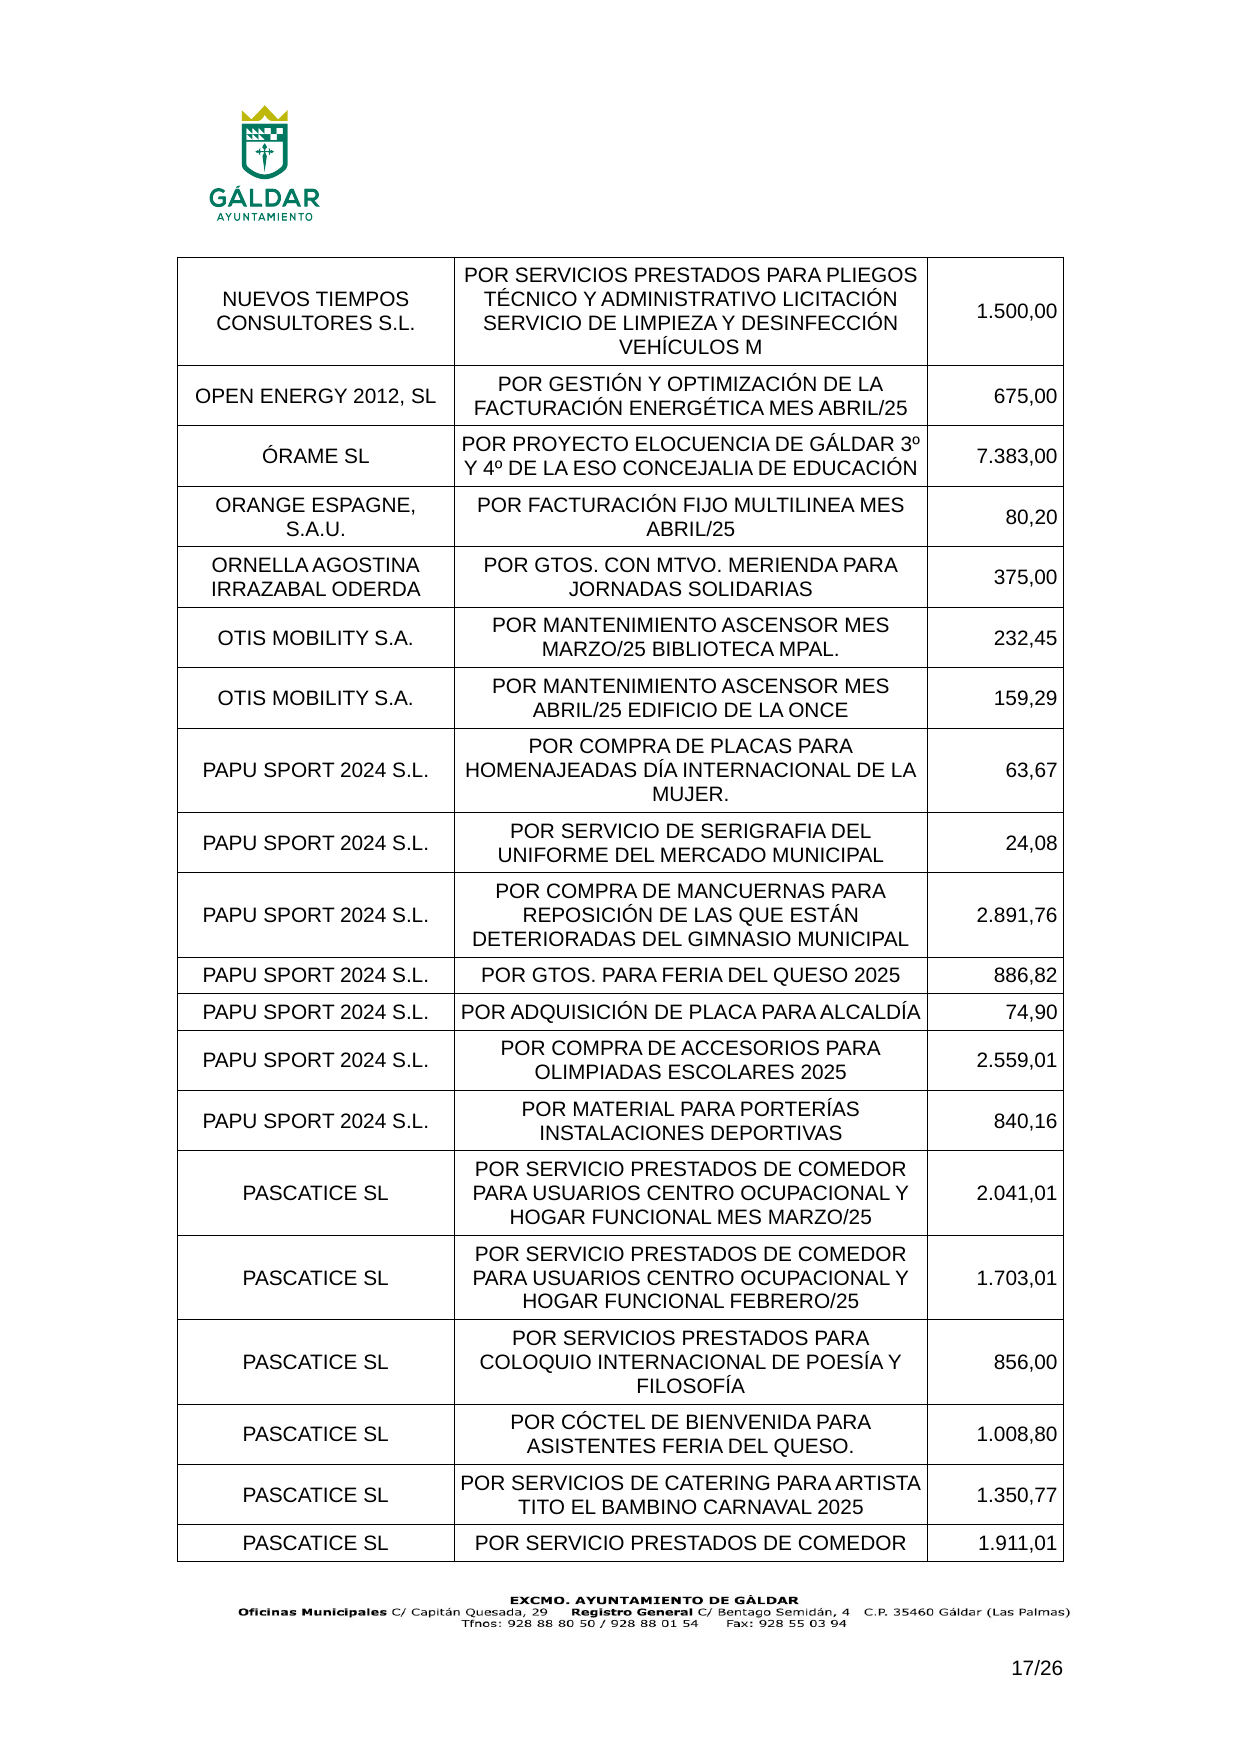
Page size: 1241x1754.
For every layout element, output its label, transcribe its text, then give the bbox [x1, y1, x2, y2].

table_cell PAPU SPORT 2024 S.L. [178, 729, 454, 812]
table_cell PAPU SPORT 2024 S.L. [178, 958, 454, 993]
table_cell POR SERVICIO PRESTADOS DE COMEDOR PARA USUARIOS CENTRO OCUPACIONAL Y HOGAR FUNCIONAL MES MARZO/25 [455, 1151, 927, 1235]
picture [247, 1595, 1073, 1628]
table_cell POR SERVICIO PRESTADOS DE COMEDOR PARA USUARIOS CENTRO OCUPACIONAL Y HOGAR FUNCIONAL FEBRERO/25 [455, 1236, 927, 1319]
table_cell ORANGE ESPAGNE, S.A.U. [178, 487, 454, 546]
table_cell 2.891,76 [928, 873, 1063, 957]
table_cell 840,16 [928, 1091, 1063, 1150]
table_cell 159,29 [928, 668, 1063, 727]
table_cell ÓRAME SL [178, 426, 454, 486]
table_cell 675,00 [928, 366, 1063, 425]
table_cell 1.703,01 [928, 1236, 1063, 1319]
table_cell 1.350,77 [928, 1465, 1063, 1524]
table_cell 63,67 [928, 729, 1063, 812]
table_cell PASCATICE SL [178, 1151, 454, 1235]
table_cell POR ADQUISICIÓN DE PLACA PARA ALCALDÍA [455, 994, 927, 1029]
table_cell 2.041,01 [928, 1151, 1063, 1235]
table_cell 1.500,00 [928, 258, 1063, 365]
table_cell NUEVOS TIEMPOS CONSULTORES S.L. [178, 258, 454, 365]
table_cell PASCATICE SL [178, 1405, 454, 1464]
table_cell POR COMPRA DE PLACAS PARA HOMENAJEADAS DÍA INTERNACIONAL DE LA MUJER. [455, 729, 927, 812]
table_cell OTIS MOBILITY S.A. [178, 668, 454, 727]
table_cell POR GESTIÓN Y OPTIMIZACIÓN DE LA FACTURACIÓN ENERGÉTICA MES ABRIL/25 [455, 366, 927, 425]
table_cell POR FACTURACIÓN FIJO MULTILINEA MES ABRIL/25 [455, 487, 927, 546]
table_cell POR COMPRA DE ACCESORIOS PARA OLIMPIADAS ESCOLARES 2025 [455, 1031, 927, 1090]
table_cell POR GTOS. CON MTVO. MERIENDA PARA JORNADAS SOLIDARIAS [455, 547, 927, 607]
table_cell POR GTOS. PARA FERIA DEL QUESO 2025 [455, 958, 927, 993]
table_cell PAPU SPORT 2024 S.L. [178, 813, 454, 872]
table_cell POR SERVICIOS DE CATERING PARA ARTISTA TITO EL BAMBINO CARNAVAL 2025 [455, 1465, 927, 1524]
table_cell POR CÓCTEL DE BIENVENIDA PARA ASISTENTES FERIA DEL QUESO. [455, 1405, 927, 1464]
table_cell POR PROYECTO ELOCUENCIA DE GÁLDAR 3º Y 4º DE LA ESO CONCEJALIA DE EDUCACIÓN [455, 426, 927, 486]
table_cell 856,00 [928, 1320, 1063, 1403]
table_cell 7.383,00 [928, 426, 1063, 486]
table_cell PASCATICE SL [178, 1465, 454, 1524]
table_cell POR SERVICIO DE SERIGRAFIA DEL UNIFORME DEL MERCADO MUNICIPAL [455, 813, 927, 872]
table_cell 74,90 [928, 994, 1063, 1029]
table_cell POR SERVICIOS PRESTADOS PARA COLOQUIO INTERNACIONAL DE POESÍA Y FILOSOFÍA [455, 1320, 927, 1403]
table_cell PAPU SPORT 2024 S.L. [178, 1091, 454, 1150]
table_cell PAPU SPORT 2024 S.L. [178, 873, 454, 957]
table_cell 886,82 [928, 958, 1063, 993]
table_cell ORNELLA AGOSTINA IRRAZABAL ODERDA [178, 547, 454, 607]
table_cell 1.008,80 [928, 1405, 1063, 1464]
table_cell 2.559,01 [928, 1031, 1063, 1090]
table_cell PASCATICE SL [178, 1525, 454, 1561]
table_cell POR COMPRA DE MANCUERNAS PARA REPOSICIÓN DE LAS QUE ESTÁN DETERIORADAS DEL GIMNASIO MUNICIPAL [455, 873, 927, 957]
table_cell PASCATICE SL [178, 1320, 454, 1403]
table_cell 80,20 [928, 487, 1063, 546]
table_cell PASCATICE SL [178, 1236, 454, 1319]
table_cell PAPU SPORT 2024 S.L. [178, 994, 454, 1029]
table_cell PAPU SPORT 2024 S.L. [178, 1031, 454, 1090]
table_cell OTIS MOBILITY S.A. [178, 608, 454, 667]
table_cell 1.911,01 [928, 1525, 1063, 1561]
table_cell POR SERVICIOS PRESTADOS PARA PLIEGOS TÉCNICO Y ADMINISTRATIVO LICITACIÓN SERVICIO DE LIMPIEZA Y DESINFECCIÓN VEHÍCULOS M [455, 258, 927, 365]
table_cell POR MANTENIMIENTO ASCENSOR MES MARZO/25 BIBLIOTECA MPAL. [455, 608, 927, 667]
table_cell POR MANTENIMIENTO ASCENSOR MES ABRIL/25 EDIFICIO DE LA ONCE [455, 668, 927, 727]
table_cell 375,00 [928, 547, 1063, 607]
table_cell POR MATERIAL PARA PORTERÍAS INSTALACIONES DEPORTIVAS [455, 1091, 927, 1150]
table_cell POR SERVICIO PRESTADOS DE COMEDOR [455, 1525, 927, 1561]
picture [188, 77, 340, 257]
table_cell 24,08 [928, 813, 1063, 872]
table_cell OPEN ENERGY 2012, SL [178, 366, 454, 425]
table_cell 232,45 [928, 608, 1063, 667]
